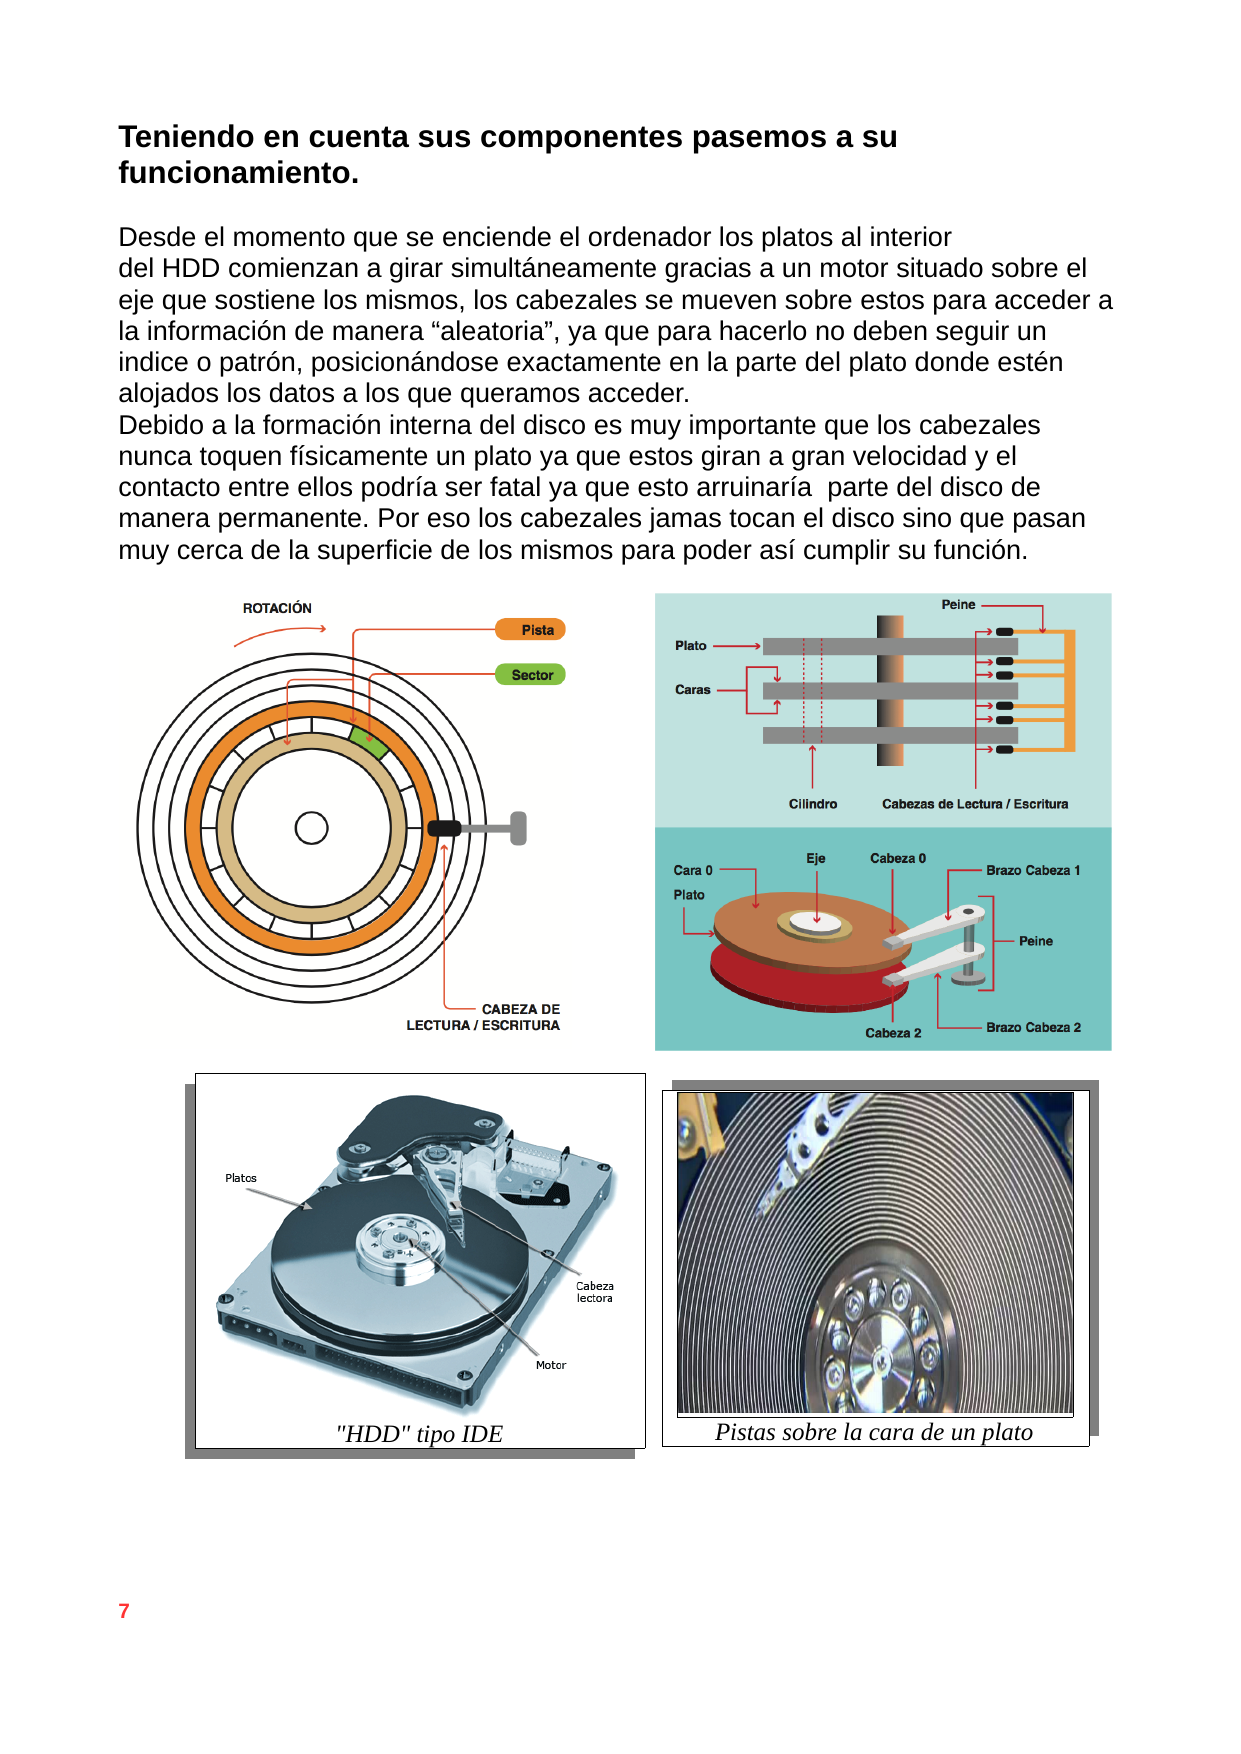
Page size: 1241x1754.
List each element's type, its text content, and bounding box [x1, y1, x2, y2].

text Debido a la formación interna del disco es muy importante que los cabezales nunca toquen físicamente un plato ya que estos giran a gran velocidad y el contacto entre ellos podría ser fatal ya que esto arruinaría parte del disco de manera permanente. Por eso los cabezales jamas tocan el disco sino que pasan muy cerca de la superficie de los mismos para poder así cumplir su función. [118, 409, 1122, 565]
text del HDD comienzan a girar simultáneamente gracias a un motor situado sobre el eje que sostiene los mismos, los cabezales se mueven sobre estos para acceder a la información de manera “aleatoria”, ya que para hacerlo no deben seguir un indice o patrón, posicionándose exactamente en la parte del plato donde estén alojados los datos a los que queramos acceder. [118, 252, 1122, 409]
text 7 [118, 1599, 1122, 1623]
text Teniendo en cuenta sus componentes pasemos a su funcionamiento. [118, 118, 1122, 190]
text Desde el momento que se enciende el ordenador los platos al interior [118, 221, 1122, 252]
text "HDD" tipo IDE [196, 1086, 645, 1448]
text Pistas sobre la cara de un plato [663, 1103, 1088, 1446]
picture [118, 579, 1123, 1059]
picture [678, 1093, 1073, 1412]
picture [202, 1085, 626, 1420]
